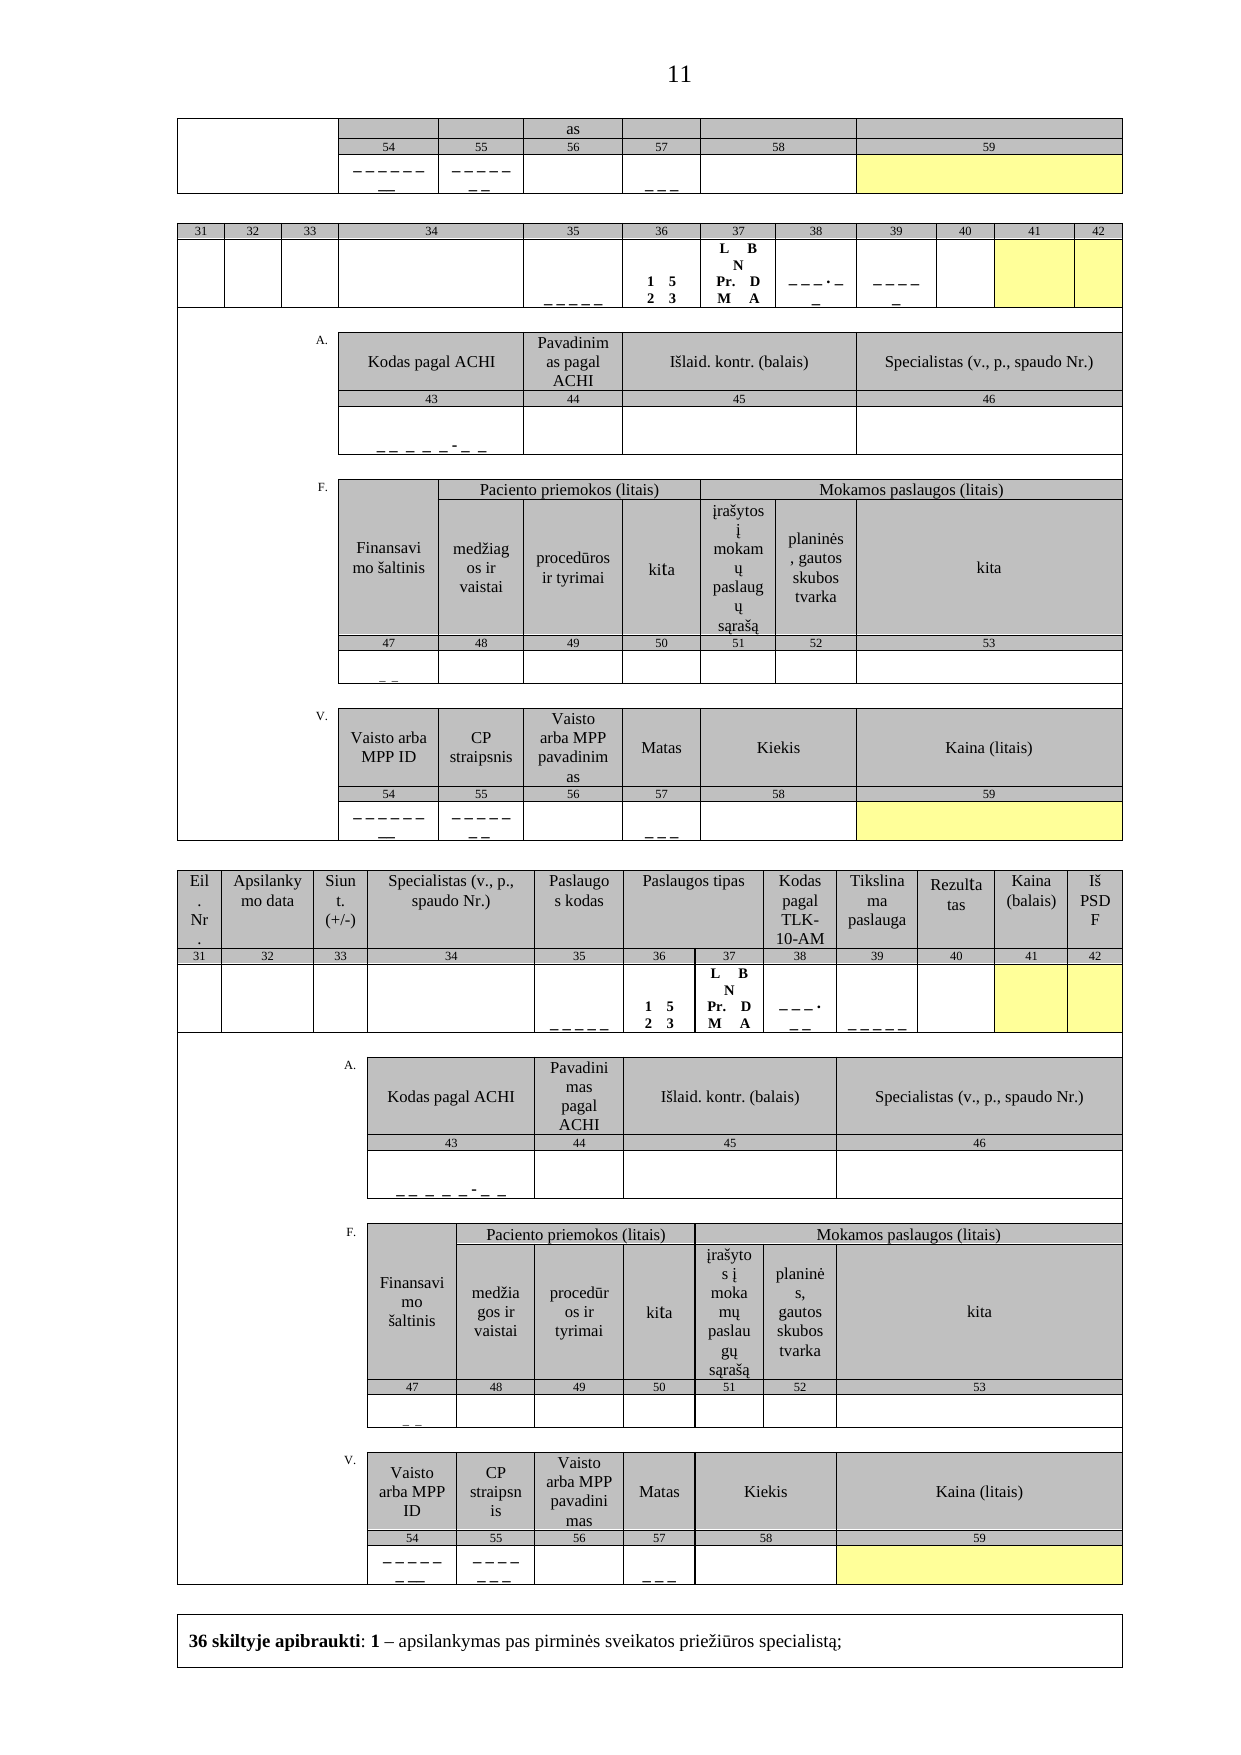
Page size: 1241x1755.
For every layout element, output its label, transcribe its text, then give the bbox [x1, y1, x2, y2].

table_cell [457, 1428, 535, 1452]
table_cell [314, 1033, 367, 1057]
table_cell 1 5 2 3 [624, 965, 694, 1032]
table_cell [776, 308, 856, 332]
table_cell [918, 965, 994, 1032]
table_cell 59 [857, 787, 1122, 801]
table_cell [178, 1427, 367, 1452]
table_cell kita [857, 500, 1122, 634]
table_cell 42 [1068, 949, 1122, 963]
table_cell [837, 1199, 1122, 1223]
table_cell _ _ _ _ _ - _ _ [339, 407, 523, 454]
table_cell [178, 965, 221, 1032]
table_header Paslaugos tipas [624, 871, 763, 948]
table_cell L B N Pr. D M A [701, 240, 775, 307]
table_cell [837, 1151, 1122, 1198]
table_cell Išlaid. kontr. (balais) [623, 333, 856, 390]
table_cell Kaina (litais) [857, 709, 1122, 786]
table_cell A. [178, 332, 338, 454]
table_cell [439, 651, 523, 683]
table_cell F. [178, 479, 338, 683]
table_cell 47 [368, 1380, 456, 1394]
table_header Kaina (balais) [995, 871, 1067, 948]
table_header Apsilankymo data [222, 871, 313, 948]
table_cell [764, 1033, 837, 1057]
table_header 40 [937, 224, 994, 238]
table_cell V. [178, 708, 338, 840]
table_cell Pavadinimas pagal ACHI [524, 333, 622, 390]
table_cell [701, 308, 776, 332]
table_cell CP straipsnis [457, 1453, 534, 1529]
table_cell L B N Pr. D M A [696, 965, 763, 1032]
table_cell [837, 1033, 917, 1057]
table_cell [178, 119, 338, 193]
table_cell [695, 1428, 763, 1452]
table_cell _ _ _ _ _ _ __ [339, 802, 438, 840]
table_cell 49 [524, 636, 622, 650]
table_cell Mokamos paslaugos (litais) [701, 480, 1122, 499]
table_cell procedūros ir tyrimai [535, 1245, 623, 1379]
table_header 42 [1075, 224, 1122, 238]
table_cell [623, 407, 856, 454]
table_cell [367, 1428, 457, 1452]
table_cell [776, 651, 856, 683]
table_cell [701, 684, 776, 708]
table_cell 46 [837, 1135, 1122, 1150]
table_cell _ _ _ _ _ _ __ [368, 1546, 456, 1584]
table_cell as [524, 119, 622, 138]
table_cell [624, 1151, 836, 1198]
table_cell [178, 454, 339, 479]
table_cell 39 [837, 949, 917, 963]
table_cell kita [623, 500, 700, 634]
table_cell [281, 308, 339, 332]
table_cell [368, 965, 534, 1032]
table_cell 51 [696, 1380, 763, 1394]
table_cell Specialistas (v., p., spaudo Nr.) [837, 1058, 1122, 1134]
table_cell V. [178, 1452, 367, 1584]
table_cell Specialistas (v., p., spaudo Nr.) [857, 333, 1122, 390]
table_cell [701, 802, 856, 840]
table_cell [178, 1033, 221, 1057]
table_cell [624, 1428, 695, 1452]
table_cell [524, 155, 622, 193]
table_header Paslaugos kodas [535, 871, 623, 948]
table_cell [535, 1546, 623, 1584]
table_cell [339, 684, 438, 708]
table_cell [178, 683, 339, 708]
table_header Kodas pagal TLK-10-AM [764, 871, 836, 948]
table_cell 36 [624, 949, 694, 963]
table_cell [856, 684, 1122, 708]
table_cell 58 [696, 1531, 836, 1545]
table_cell _ _ _ _ _ _ _ [439, 155, 523, 193]
table_cell Mokamos paslaugos (litais) [696, 1224, 1122, 1243]
table_header Specialistas (v., p., spaudo Nr.) [368, 871, 534, 948]
table_cell 55 [439, 787, 523, 801]
table_cell 56 [535, 1531, 623, 1545]
table_header Tikslinama paslauga [837, 871, 917, 948]
table_header 38 [776, 224, 856, 238]
table_cell [222, 965, 313, 1032]
table_cell 31 [178, 949, 221, 963]
table_cell [535, 1151, 623, 1198]
table_cell F. [178, 1223, 367, 1427]
table_cell [701, 119, 856, 138]
table_cell [535, 1428, 623, 1452]
table_cell 54 [339, 787, 438, 801]
table_cell _ _ _ _ _ _ __ [339, 155, 438, 193]
table_cell [857, 407, 1122, 454]
table_cell _ _ _ _ _ _ _ [457, 1546, 534, 1584]
table_cell [224, 308, 281, 332]
table_header 32 [225, 224, 281, 238]
table_cell 58 [701, 787, 856, 801]
table_cell 49 [535, 1380, 623, 1394]
table_cell 51 [701, 636, 775, 650]
table_cell [438, 684, 524, 708]
table_cell Kodas pagal ACHI [368, 1058, 534, 1134]
table_cell [535, 1199, 623, 1223]
table_cell [524, 308, 622, 332]
table_cell [221, 1033, 314, 1057]
table_cell 44 [524, 391, 622, 406]
table_cell [367, 1033, 535, 1057]
table_cell [764, 1428, 837, 1452]
table_cell 45 [624, 1135, 836, 1150]
table_cell įrašytos į mokamų paslaugų sąrašą [696, 1245, 763, 1379]
table_cell 53 [837, 1380, 1122, 1394]
table_cell planinės, gautos skubos tvarka [776, 500, 856, 634]
table_cell 38 [764, 949, 836, 963]
table_cell [837, 1546, 1122, 1584]
table_cell [857, 119, 1122, 138]
table_cell _ _ _ [623, 155, 700, 193]
table_cell 41 [995, 949, 1067, 963]
table_cell 58 [701, 139, 856, 154]
table_cell 40 [918, 949, 994, 963]
table_cell 52 [764, 1380, 836, 1394]
table_cell [524, 684, 622, 708]
table_cell 37 [696, 949, 763, 963]
table_cell Kiekis [696, 1453, 836, 1529]
table_header Rezultatas [918, 871, 994, 948]
table_header 41 [995, 224, 1074, 238]
table_cell [696, 1546, 836, 1584]
table_cell [856, 455, 1122, 479]
table_cell 57 [623, 139, 700, 154]
table_cell 57 [623, 787, 700, 801]
table_header Eil. Nr. [178, 871, 221, 948]
table_cell kita [624, 1245, 694, 1379]
table_cell Išlaid. kontr. (balais) [624, 1058, 836, 1134]
table_cell 59 [837, 1531, 1122, 1545]
table_cell [624, 1199, 837, 1223]
table_header 36 [623, 224, 700, 238]
table_cell [857, 155, 1122, 193]
table_cell _ _ _ . _ _ [776, 240, 856, 307]
table_cell [1068, 965, 1122, 1032]
table_header 36 skiltyje apibraukti: 1 – apsilankymas pas pirminės sveikatos priežiūros specialistą; [178, 1615, 1122, 1667]
table_cell [314, 965, 367, 1032]
table_cell įrašytos į mokamų paslaugų sąrašą [701, 500, 775, 634]
table_cell [439, 119, 523, 138]
table_cell _ _ [339, 651, 438, 683]
table_cell [937, 240, 994, 307]
table_cell 56 [524, 787, 622, 801]
table_cell 43 [339, 391, 523, 406]
table_cell 35 [535, 949, 623, 963]
table_cell 32 [222, 949, 313, 963]
table_cell [1074, 308, 1122, 332]
table_cell [339, 308, 524, 332]
table_cell Paciento priemokos (litais) [439, 480, 700, 499]
table_cell [776, 684, 856, 708]
table_header 37 [701, 224, 775, 238]
table_cell Vaisto arba MPP pavadinimas [524, 709, 622, 786]
table_cell Matas [624, 1453, 694, 1529]
table_cell [178, 308, 224, 332]
table_cell _ _ _ _ _ _ _ [439, 802, 523, 840]
table_cell [936, 308, 994, 332]
table_cell 50 [623, 636, 700, 650]
table_cell [282, 240, 338, 307]
table_cell A. [178, 1057, 367, 1198]
table_cell 43 [368, 1135, 534, 1150]
table_cell [695, 1033, 763, 1057]
table_cell [339, 119, 438, 138]
table_cell _ _ [368, 1395, 456, 1427]
table_cell [622, 684, 701, 708]
table_cell _ _ _ _ _ [535, 965, 623, 1032]
table_cell 48 [439, 636, 523, 650]
table_cell [994, 308, 1074, 332]
table_header 33 [282, 224, 338, 238]
table_cell [339, 455, 524, 479]
table_cell [524, 651, 622, 683]
table_cell _ _ _ _ _ [837, 965, 917, 1032]
table_cell medžiagos ir vaistai [439, 500, 523, 634]
table_cell 50 [624, 1380, 694, 1394]
table_header Iš PSDF [1068, 871, 1122, 948]
table_cell _ _ _ [623, 802, 700, 840]
table_cell 48 [457, 1380, 534, 1394]
table_cell _ _ _ _ _ - _ _ [368, 1151, 534, 1198]
table_cell Vaisto arba MPP ID [368, 1453, 456, 1529]
table_cell [623, 651, 700, 683]
table_cell Matas [623, 709, 700, 786]
table_header 31 [178, 224, 224, 238]
table_cell 54 [368, 1531, 456, 1545]
table_cell [995, 1033, 1068, 1057]
table_cell [524, 802, 622, 840]
table_cell CP straipsnis [439, 709, 523, 786]
table_cell [178, 1198, 367, 1223]
table_cell [995, 965, 1067, 1032]
table_cell 44 [535, 1135, 623, 1150]
table_cell Pavadinimas pagal ACHI [535, 1058, 623, 1134]
table_cell [524, 455, 622, 479]
table_cell _ _ _ _ _ [524, 240, 622, 307]
table_cell [624, 1033, 695, 1057]
table_cell [622, 455, 856, 479]
table_cell Vaisto arba MPP pavadinimas [535, 1453, 623, 1529]
table_cell Kodas pagal ACHI [339, 333, 523, 390]
table_cell 59 [857, 139, 1122, 154]
table_cell kita [837, 1245, 1122, 1379]
table_cell [457, 1395, 534, 1427]
table_cell 1 5 2 3 [623, 240, 700, 307]
table_cell [1075, 240, 1122, 307]
table_cell [524, 407, 622, 454]
table_cell planinės, gautos skubos tvarka [764, 1245, 836, 1379]
table_cell [178, 240, 224, 307]
table_cell 53 [857, 636, 1122, 650]
table_cell [622, 308, 701, 332]
table_cell Kiekis [701, 709, 856, 786]
table_cell [623, 119, 700, 138]
table_cell 54 [339, 139, 438, 154]
table_cell Vaisto arba MPP ID [339, 709, 438, 786]
table_cell _ _ _ [624, 1546, 694, 1584]
table_cell [701, 651, 775, 683]
table_cell 55 [439, 139, 523, 154]
table_cell 57 [624, 1531, 694, 1545]
table_cell [837, 1395, 1122, 1427]
table_cell [535, 1033, 623, 1057]
table_cell 52 [776, 636, 856, 650]
table_cell Finansavimo šaltinis [339, 480, 438, 634]
table_cell Kaina (litais) [837, 1453, 1122, 1529]
table_cell 33 [314, 949, 367, 963]
table_cell [1068, 1033, 1122, 1057]
table_cell [764, 1395, 836, 1427]
table_cell 34 [368, 949, 534, 963]
table_cell [995, 240, 1074, 307]
table_cell [624, 1395, 694, 1427]
table_cell 45 [623, 391, 856, 406]
table_cell Finansavimo šaltinis [368, 1224, 456, 1379]
table_cell 55 [457, 1531, 534, 1545]
table_header 35 [524, 224, 622, 238]
table_cell medžiagos ir vaistai [457, 1245, 534, 1379]
table_cell 47 [339, 636, 438, 650]
table_cell [701, 155, 856, 193]
table_cell [535, 1395, 623, 1427]
table_cell 46 [857, 391, 1122, 406]
table_cell [837, 1428, 1122, 1452]
table_cell [857, 651, 1122, 683]
table_cell [339, 240, 523, 307]
table_cell 56 [524, 139, 622, 154]
table_header Siunt. (+/-) [314, 871, 367, 948]
table_cell [856, 308, 936, 332]
table_cell [367, 1199, 535, 1223]
table_cell [918, 1033, 995, 1057]
table_cell procedūros ir tyrimai [524, 500, 622, 634]
table_header 34 [339, 224, 523, 238]
table_cell [696, 1395, 763, 1427]
table_cell [225, 240, 281, 307]
table_cell _ _ _ _ _ [857, 240, 936, 307]
table_cell _ _ _ . _ _ [764, 965, 836, 1032]
table_header 39 [857, 224, 936, 238]
table_cell Paciento priemokos (litais) [457, 1224, 694, 1243]
table_cell [857, 802, 1122, 840]
